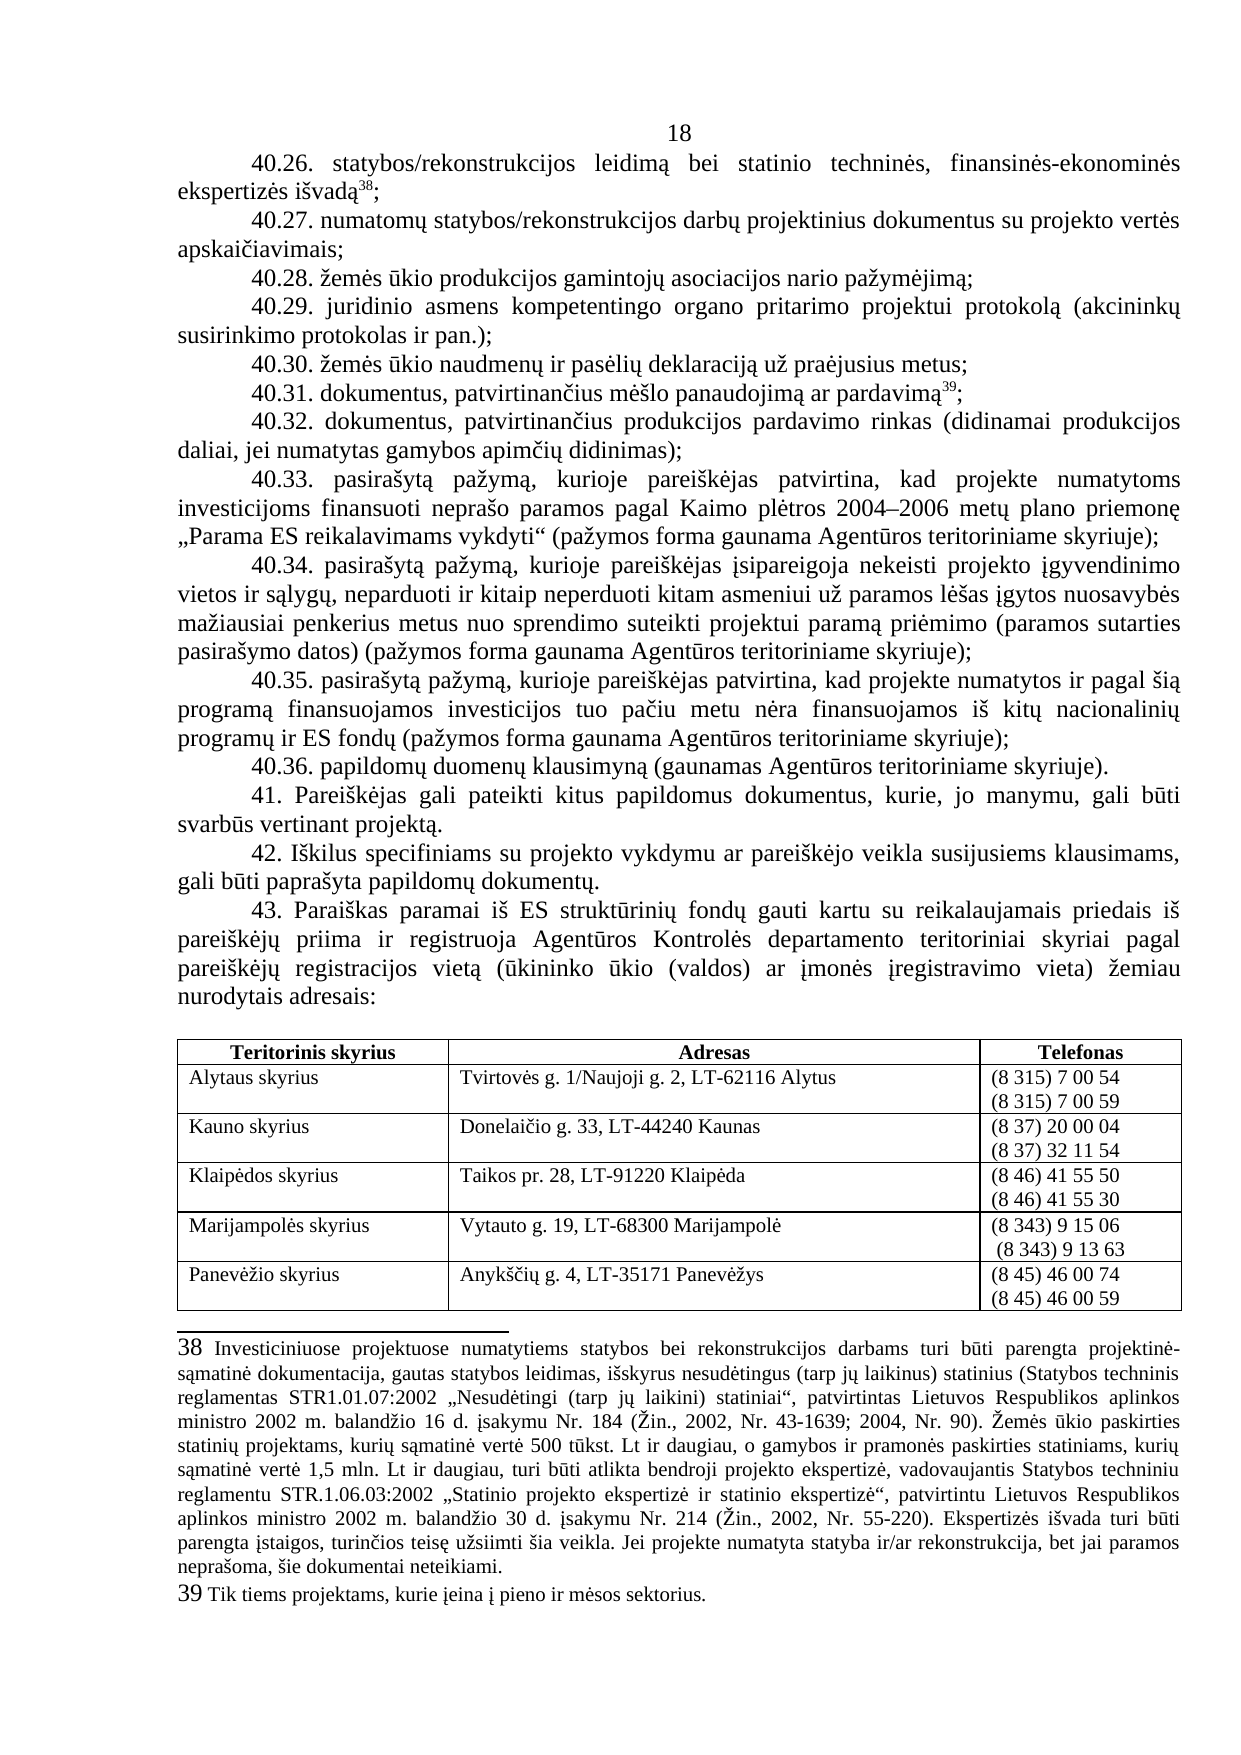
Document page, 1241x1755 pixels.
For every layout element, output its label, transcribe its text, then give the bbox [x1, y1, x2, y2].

table_cell (8 315) 7 00 54 (8 315) 7 00 59 [981, 1065, 1181, 1113]
table_cell Donelaičio g. 33, LT-44240 Kaunas [449, 1114, 979, 1162]
table_cell (8 45) 46 00 74 (8 45) 46 00 59 [981, 1262, 1181, 1310]
text 40.28. žemės ūkio produkcijos gamintojų asociacijos nario pažymėjimą; [177, 263, 1181, 291]
text 40.30. žemės ūkio naudmenų ir pasėlių deklaraciją už praėjusius metus; [177, 349, 1181, 378]
table_cell Kauno skyrius [178, 1114, 448, 1162]
text 40.35. pasirašytą pažymą, kurioje pareiškėjas patvirtina, kad projekte numatytos ir pagal šią programą finansuojamos investicijos tuo pačiu metu nėra finansuojamos iš kitų nacionalinių programų ir ES fondų (pažymos forma gaunama Agentūros teritoriniame skyriuje); [177, 665, 1181, 751]
table_cell Panevėžio skyrius [178, 1262, 448, 1310]
text Investiciniuose projektuose numatytiems statybos bei rekonstrukcijos darbams turi būti parengta projektinė-sąmatinė dokumentacija, gautas statybos leidimas, išskyrus nesudėtingus (tarp jų laikinus) statinius (Statybos techninis reglamentas STR1.01.07:2002 „Nesudėtingi (tarp jų laikini) statiniai“, patvirtintas Lietuvos Respublikos aplinkos ministro 2002 m. balandžio 16 d. įsakymu Nr. 184 (Žin., 2002, Nr. 43-1639; 2004, Nr. 90). Žemės ūkio paskirties statinių projektams, kurių sąmatinė vertė 500 tūkst. Lt ir daugiau, o gamybos ir pramonės paskirties statiniams, kurių sąmatinė vertė 1,5 mln. Lt ir daugiau, turi būti atlikta bendroji projekto ekspertizė, vadovaujantis Statybos techniniu reglamentu STR.1.06.03:2002 „Statinio projekto ekspertizė ir statinio ekspertizė“, patvirtintu Lietuvos Respublikos aplinkos ministro 2002 m. balandžio 30 d. įsakymu Nr. 214 (Žin., 2002, Nr. 55-220). Ekspertizės išvada turi būti parengta įstaigos, turinčios teisę užsiimti šia veikla. Jei projekte numatyta statyba ir/ar rekonstrukcija, bet jai paramos neprašoma, šie dokumentai neteikiami. [177, 1332, 1181, 1578]
text 40.26. statybos/rekonstrukcijos leidimą bei statinio techninės, finansinės-ekonominės ekspertizės išvadą; [177, 148, 1181, 205]
text 42. Iškilus specifiniams su projekto vykdymu ar pareiškėjo veikla susijusiems klausimams, gali būti paprašyta papildomų dokumentų. [177, 838, 1181, 895]
table_header Telefonas [981, 1040, 1181, 1064]
table_header Teritorinis skyrius [178, 1040, 448, 1064]
table_cell Anykščių g. 4, LT-35171 Panevėžys [449, 1262, 979, 1310]
table_cell Taikos pr. 28, LT-91220 Klaipėda [449, 1163, 979, 1211]
table_cell Tvirtovės g. 1/Naujoji g. 2, LT-62116 Alytus [449, 1065, 979, 1113]
table_header Adresas [449, 1040, 979, 1064]
text Tik tiems projektams, kurie įeina į pieno ir mėsos sektorius. [177, 1578, 1181, 1606]
text 43. Paraiškas paramai iš ES struktūrinių fondų gauti kartu su reikalaujamais priedais iš pareiškėjų priima ir registruoja Agentūros Kontrolės departamento teritoriniai skyriai pagal pareiškėjų registracijos vietą (ūkininko ūkio (valdos) ar įmonės įregistravimo vieta) žemiau nurodytais adresais: [177, 895, 1181, 1010]
text 40.36. papildomų duomenų klausimyną (gaunamas Agentūros teritoriniame skyriuje). [177, 751, 1181, 780]
table_cell Klaipėdos skyrius [178, 1163, 448, 1211]
text 40.33. pasirašytą pažymą, kurioje pareiškėjas patvirtina, kad projekte numatytoms investicijoms finansuoti neprašo paramos pagal Kaimo plėtros 2004–2006 metų plano priemonę „Parama ES reikalavimams vykdyti“ (pažymos forma gaunama Agentūros teritoriniame skyriuje); [177, 464, 1181, 550]
table_cell (8 46) 41 55 50 (8 46) 41 55 30 [981, 1163, 1181, 1211]
text 41. Pareiškėjas gali pateikti kitus papildomus dokumentus, kurie, jo manymu, gali būti svarbūs vertinant projektą. [177, 780, 1181, 838]
text 40.31. dokumentus, patvirtinančius mėšlo panaudojimą ar pardavimą; [177, 378, 1181, 406]
text 40.29. juridinio asmens kompetentingo organo pritarimo projektui protokolą (akcininkų susirinkimo protokolas ir pan.); [177, 291, 1181, 349]
table_cell Marijampolės skyrius [178, 1213, 448, 1261]
table_cell (8 343) 9 15 06 (8 343) 9 13 63 [981, 1213, 1181, 1261]
table_cell (8 37) 20 00 04 (8 37) 32 11 54 [981, 1114, 1181, 1162]
text 40.34. pasirašytą pažymą, kurioje pareiškėjas įsipareigoja nekeisti projekto įgyvendinimo vietos ir sąlygų, neparduoti ir kitaip neperduoti kitam asmeniui už paramos lėšas įgytos nuosavybės mažiausiai penkerius metus nuo sprendimo suteikti projektui paramą priėmimo (paramos sutarties pasirašymo datos) (pažymos forma gaunama Agentūros teritoriniame skyriuje); [177, 550, 1181, 665]
table_cell Alytaus skyrius [178, 1065, 448, 1113]
text 40.32. dokumentus, patvirtinančius produkcijos pardavimo rinkas (didinamai produkcijos daliai, jei numatytas gamybos apimčių didinimas); [177, 406, 1181, 464]
table_cell Vytauto g. 19, LT-68300 Marijampolė [449, 1213, 979, 1261]
text 40.27. numatomų statybos/rekonstrukcijos darbų projektinius dokumentus su projekto vertės apskaičiavimais; [177, 205, 1181, 263]
